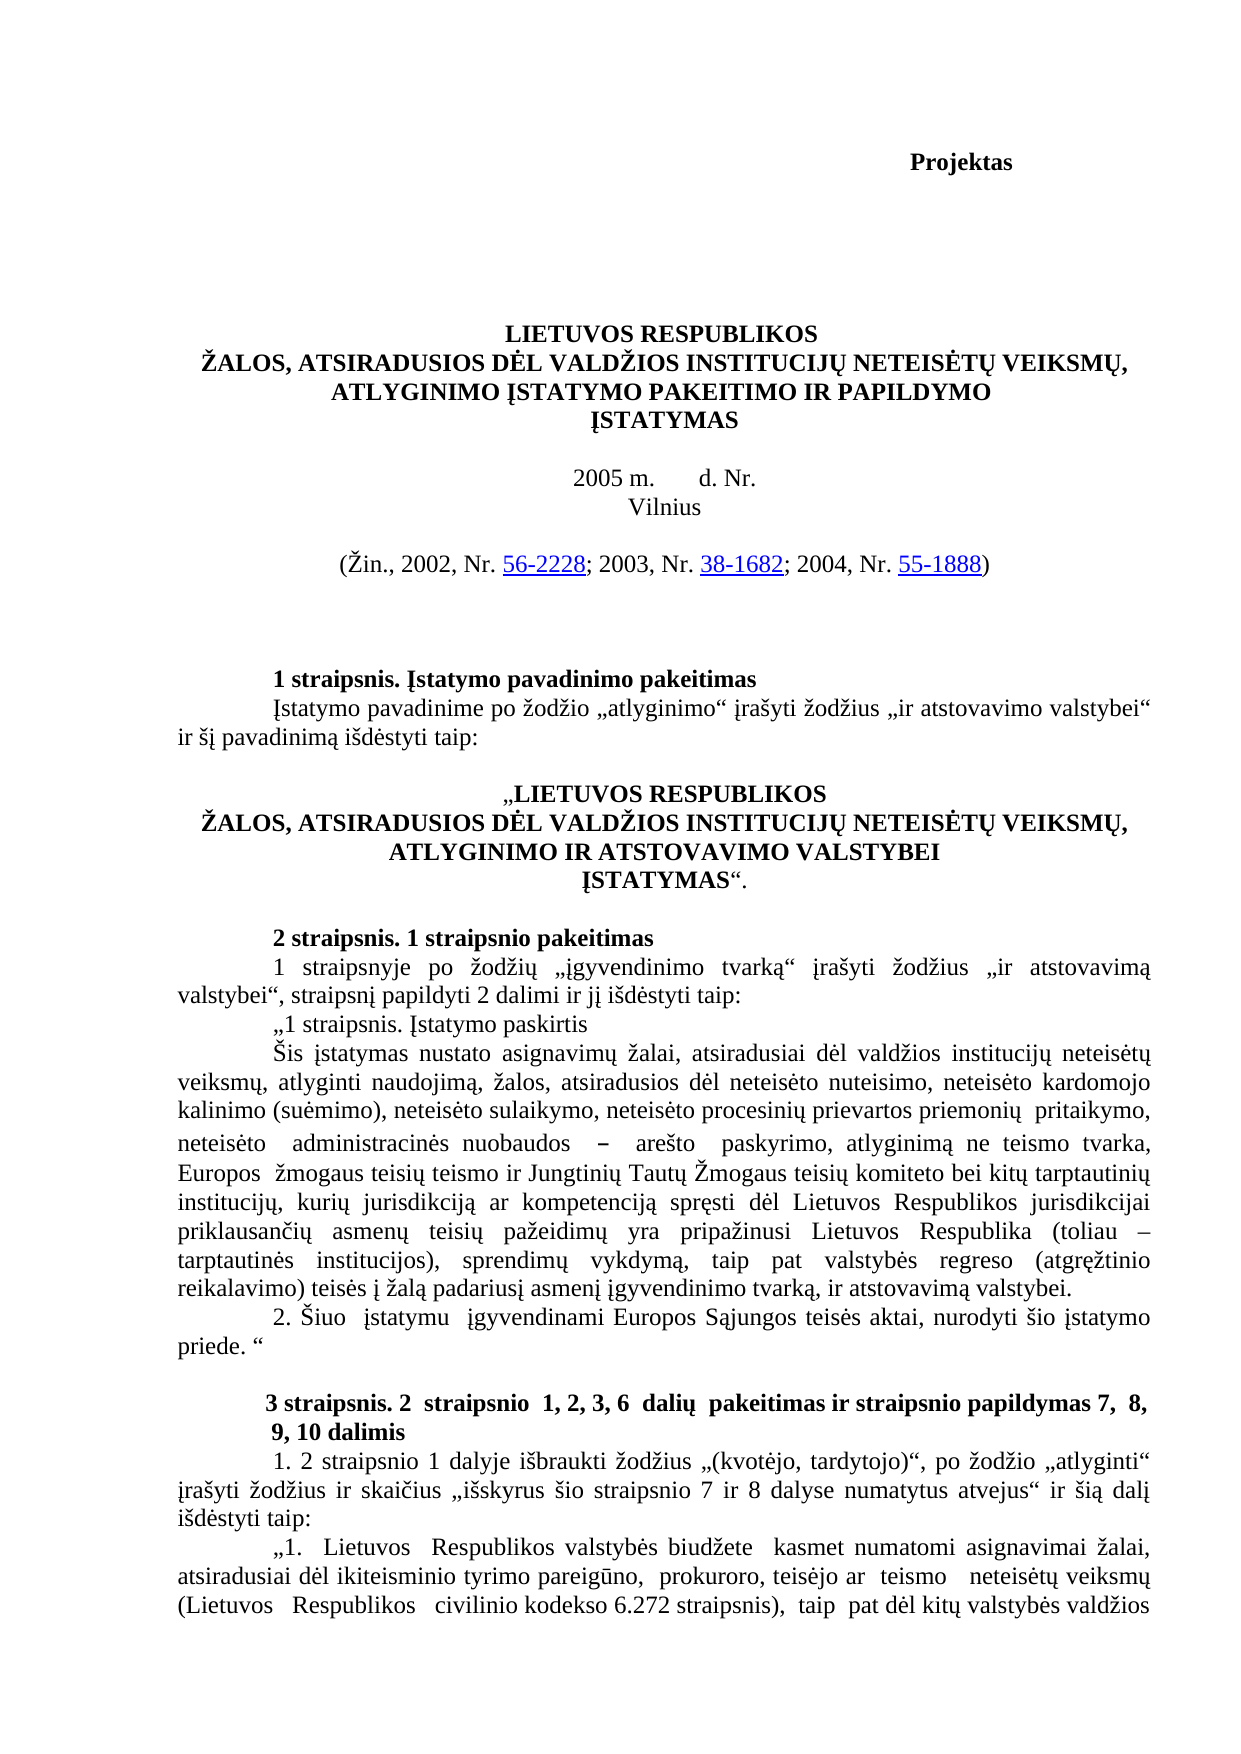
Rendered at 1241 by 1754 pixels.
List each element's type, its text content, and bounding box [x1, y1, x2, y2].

text ŽALOS, ATSIRADUSIOS DĖL VALDŽIOS INSTITUCIJŲ NETEISĖTŲ VEIKSMŲ, [177, 808, 1152, 837]
text „LIETUVOS RESPUBLIKOS [177, 779, 1152, 808]
text 2 straipsnis. 1 straipsnio pakeitimas [177, 923, 1152, 952]
text 1. 2 straipsnio 1 dalyje išbraukti žodžius „(kvotėjo, tardytojo)“, po žodžio „atlyginti“ įrašyti žodžius ir skaičius „išskyrus šio straipsnio 7 ir 8 dalyse numatytus atvejus“ ir šią dalį išdėstyti taip: [177, 1446, 1152, 1532]
text Įstatymo pavadinime po žodžio „atlyginimo“ įrašyti žodžius „ir atstovavimo valstybei“ ir šį pavadinimą išdėstyti taip: [177, 693, 1152, 751]
text „1 straipsnis. Įstatymo paskirtis [177, 1009, 1152, 1038]
text 1 straipsnis. Įstatymo pavadinimo pakeitimas [177, 664, 1152, 693]
text ĮSTATYMAS [177, 406, 1152, 434]
text ŽALOS, ATSIRADUSIOS DĖL VALDŽIOS INSTITUCIJŲ NETEISĖTŲ VEIKSMŲ, ATLYGINIMO ĮSTATYMO PAKEITIMO IR PAPILDYMO [177, 348, 1152, 406]
text 1 straipsnyje po žodžių „įgyvendinimo tvarką“ įrašyti žodžius „ir atstovavimą valstybei“, straipsnį papildyti 2 dalimi ir jį išdėstyti taip: [177, 952, 1152, 1009]
text 3 straipsnis. 2 straipsnio 1, 2, 3, 6 dalių pakeitimas ir straipsnio papildymas 7, 8, 9, 10 dalimis [265, 1388, 1152, 1446]
text „1. Lietuvos Respublikos valstybės biudžete kasmet numatomi asignavimai žalai, atsiradusiai dėl ikiteisminio tyrimo pareigūno, prokuroro, teisėjo ar teismo neteisėtų veiksmų (Lietuvos Respublikos civilinio kodekso 6.272 straipsnis), taip pat dėl kitų valstybės valdžios [177, 1532, 1152, 1618]
text 2. Šiuo įstatymu įgyvendinami Europos Sąjungos teisės aktai, nurodyti šio įstatymo priede. “ [177, 1302, 1152, 1360]
text Projektas [702, 147, 1152, 176]
text 2005 m. d. Nr. [177, 463, 1152, 492]
text Šis įstatymas nustato asignavimų žalai, atsiradusiai dėl valdžios institucijų neteisėtų veiksmų, atlyginti naudojimą, žalos, atsiradusios dėl neteisėto nuteisimo, neteisėto kardomojo kalinimo (suėmimo), neteisėto sulaikymo, neteisėto procesinių prievartos priemonių pritaikymo, neteisėto administracinės nuobaudos – arešto paskyrimo, atlyginimą ne teismo tvarka, Europos žmogaus teisių teismo ir Jungtinių Tautų Žmogaus teisių komiteto bei kitų tarptautinių institucijų, kurių jurisdikciją ar kompetenciją spręsti dėl Lietuvos Respublikos jurisdikcijai priklausančių asmenų teisių pažeidimų yra pripažinusi Lietuvos Respublika (toliau – tarptautinės institucijos), sprendimų vykdymą, taip pat valstybės regreso (atgręžtinio reikalavimo) teisės į žalą padariusį asmenį įgyvendinimo tvarką, ir atstovavimą valstybei. [177, 1038, 1152, 1302]
text Vilnius [177, 492, 1152, 521]
text LIETUVOS RESPUBLIKOS [177, 319, 1152, 348]
text ĮSTATYMAS“. [177, 866, 1152, 894]
text ATLYGINIMO IR ATSTOVAVIMO VALSTYBEI [177, 837, 1152, 866]
text (Žin., 2002, Nr. 56-2228; 2003, Nr. 38-1682; 2004, Nr. 55-1888) [177, 549, 1152, 578]
